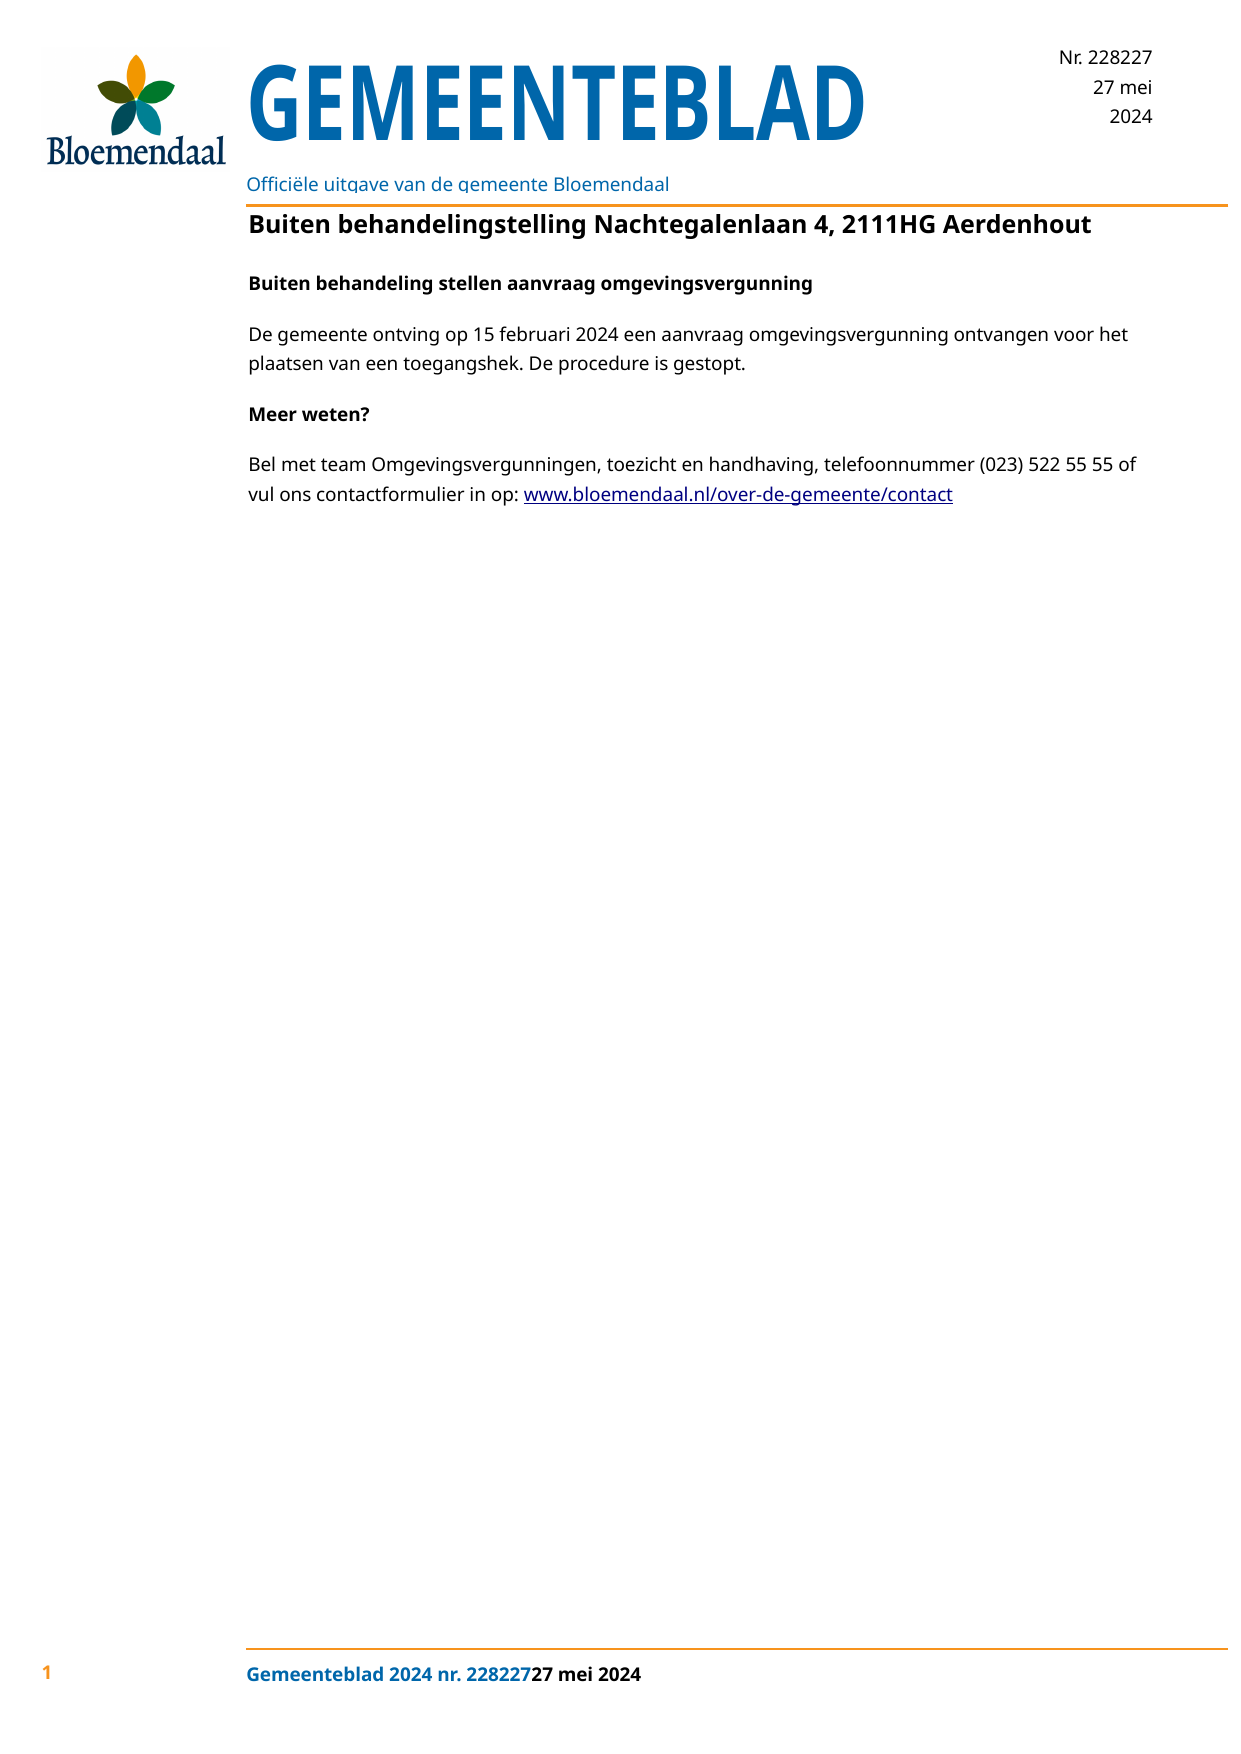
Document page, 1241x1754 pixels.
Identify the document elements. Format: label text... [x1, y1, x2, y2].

text Bel met team Omgevingsvergunningen, toezicht en handhaving, telefoonnummer (023) 522 55 55 of vul ons contactformulier in op: www.bloemendaal.nl/over-de-gemeente/contact [248, 451, 1152, 506]
text De gemeente ontving op 15 februari 2024 een aanvraag omgevingsvergunning ontvangen voor het plaatsen van een toegangshek. De procedure is gestopt. [248, 321, 1152, 376]
picture [41, 47, 231, 172]
text Buiten behandeling stellen aanvraag omgevingsvergunning [248, 270, 1152, 296]
text Buiten behandelingstelling Nachtegalenlaan 4, 2111HG Aerdenhout [248, 207, 1152, 241]
text Meer weten? [248, 401, 1152, 426]
